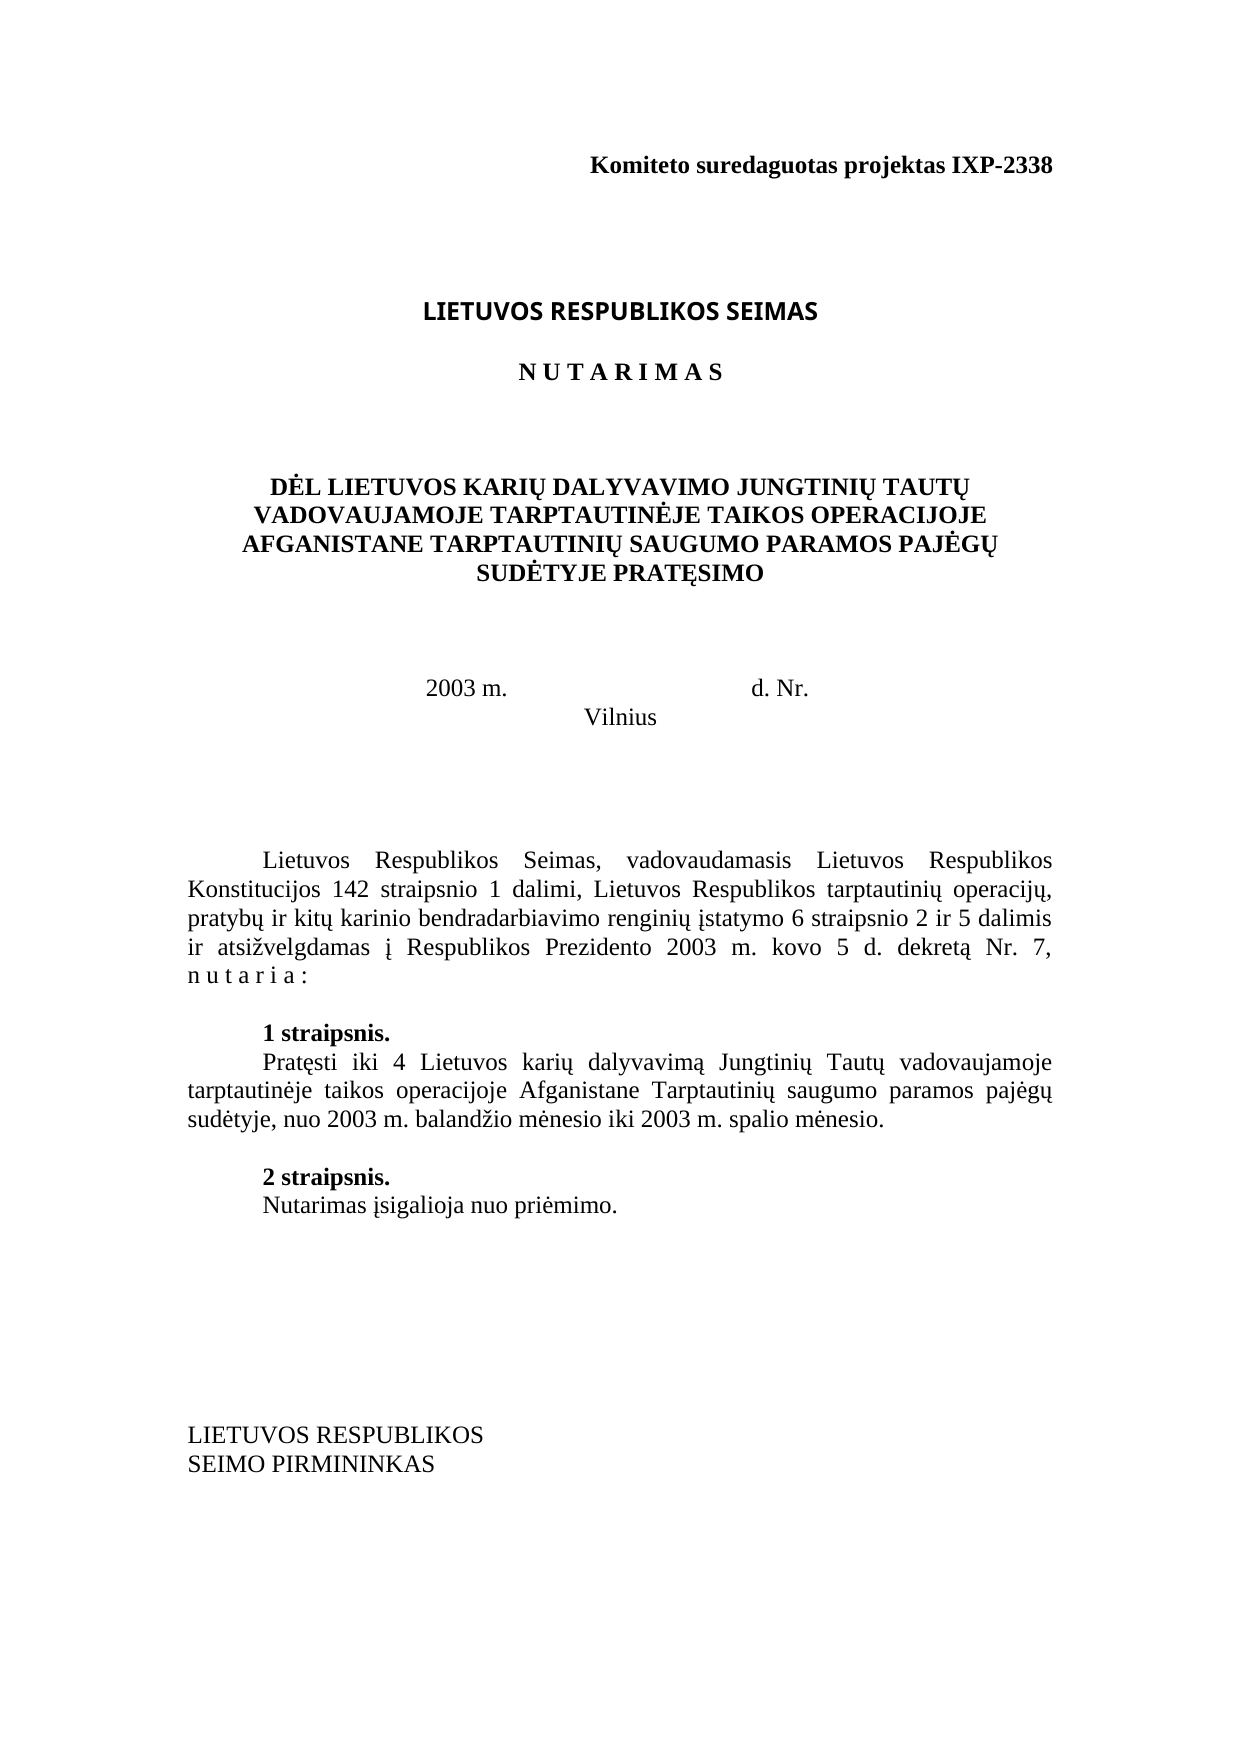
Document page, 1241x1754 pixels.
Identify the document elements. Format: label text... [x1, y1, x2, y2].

text 2003 m. d. Nr. [187, 673, 1053, 702]
text Pratęsti iki 4 Lietuvos karių dalyvavimą Jungtinių Tautų vadovaujamoje tarptautinėje taikos operacijoje Afganistane Tarptautinių saugumo paramos pajėgų sudėtyje, nuo 2003 m. balandžio mėnesio iki 2003 m. spalio mėnesio. [187, 1047, 1053, 1133]
text Vilnius [187, 702, 1053, 730]
text DĖL LIETUVOS KARIŲ DALYVAVIMO JUNGTINIŲ TAUTŲ VADOVAUJAMOJE TARPTAUTINĖJE TAIKOS OPERACIJOJE AFGANISTANE TARPTAUTINIŲ SAUGUMO PARAMOS PAJĖGŲ SUDĖTYJE PRATĘSIMO [187, 472, 1053, 587]
text SEIMO PIRMININKAS [187, 1449, 1053, 1478]
text 1 straipsnis. [187, 1018, 1053, 1047]
text Komiteto suredaguotas projektas IXP-2338 [187, 150, 1053, 179]
text N U T A R I M A S [187, 357, 1053, 385]
text Nutarimas įsigalioja nuo priėmimo. [187, 1190, 1053, 1219]
text Lietuvos Respublikos Seimas, vadovaudamasis Lietuvos Respublikos Konstitucijos 142 straipsnio 1 dalimi, Lietuvos Respublikos tarptautinių operacijų, pratybų ir kitų karinio bendradarbiavimo renginių įstatymo 6 straipsnio 2 ir 5 dalimis ir atsižvelgdamas į Respublikos Prezidento 2003 m. kovo 5 d. dekretą Nr. 7, n u t a r i a : [187, 845, 1053, 989]
text 2 straipsnis. [187, 1162, 1053, 1190]
text LIETUVOS RESPUBLIKOS [187, 1420, 1053, 1449]
text LIETUVOS RESPUBLIKOS SEIMAS [187, 294, 1053, 328]
